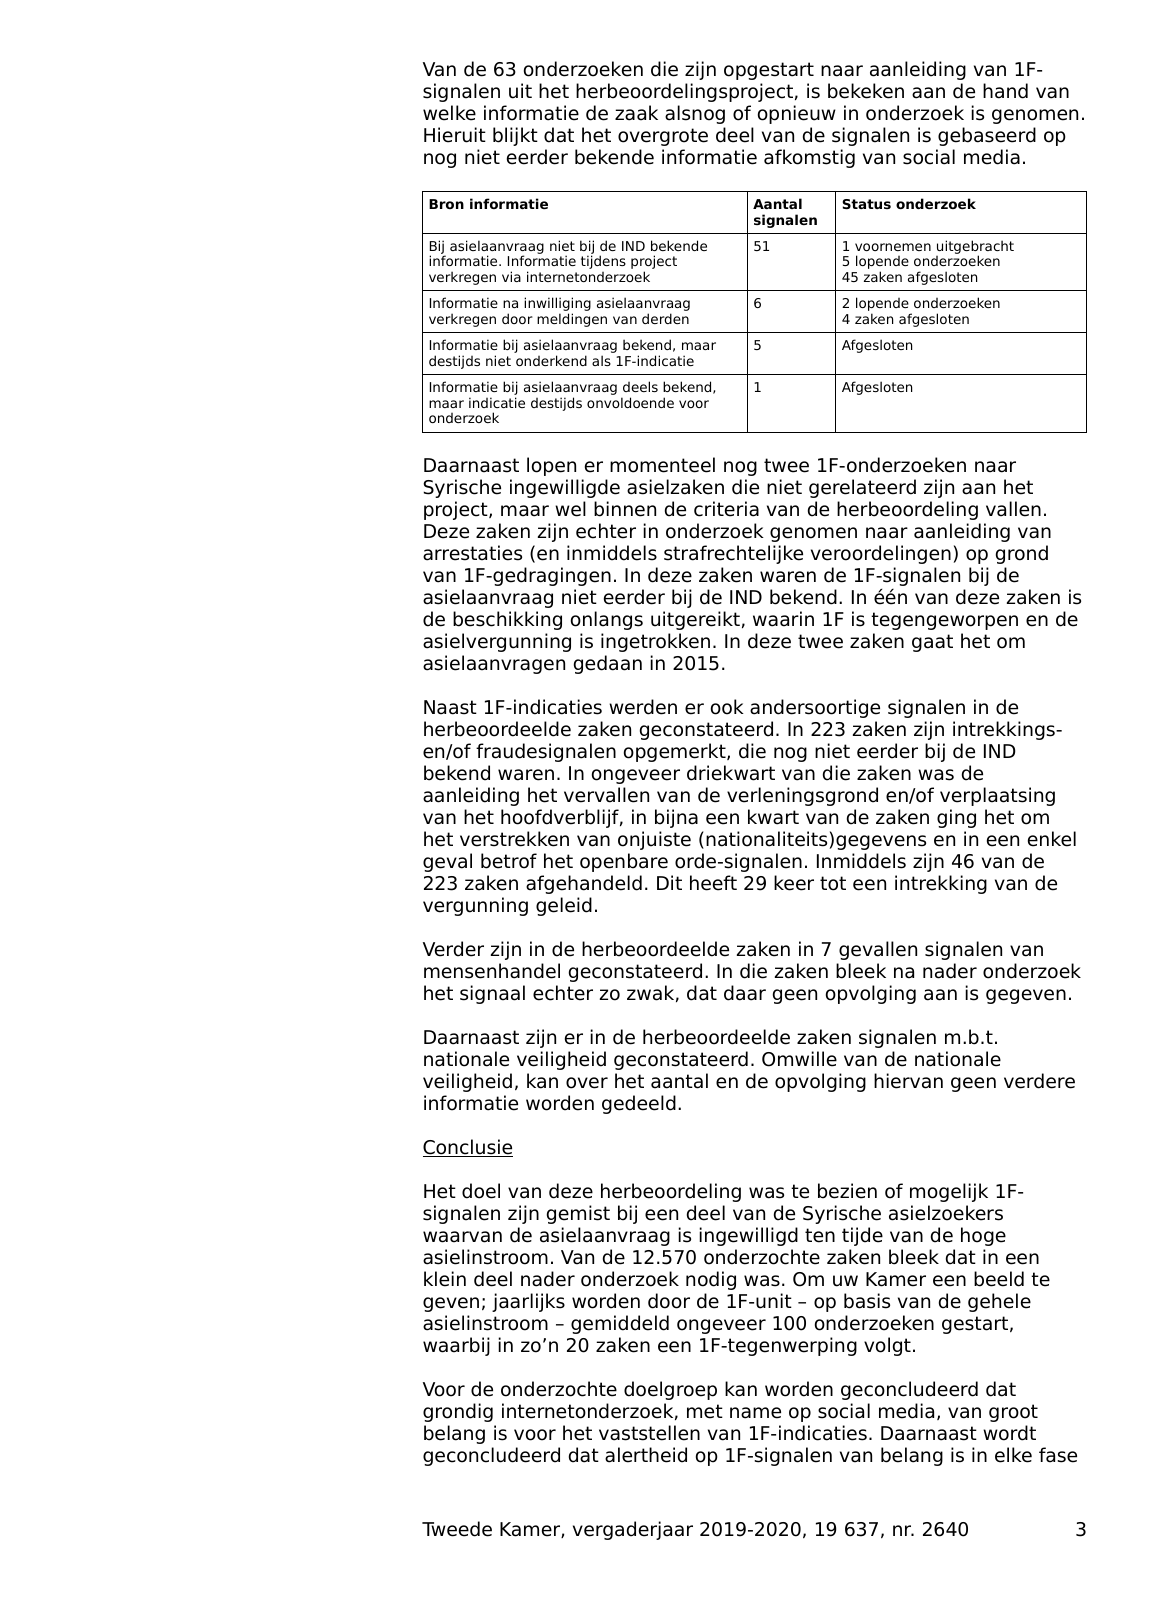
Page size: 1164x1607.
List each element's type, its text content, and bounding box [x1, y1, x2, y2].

table_cell Afgesloten [836, 333, 1086, 374]
table_cell Afgesloten [836, 375, 1086, 432]
text Verder zijn in de herbeoordeelde zaken in 7 gevallen signalen van mensenhandel geconstateerd. In die zaken bleek na nader onderzoek het signaal echter zo zwak, dat daar geen opvolging aan is gegeven. [422, 939, 1087, 1005]
table_cell Bij asielaanvraag niet bij de IND bekende informatie. Informatie tijdens project verkregen via internetonderzoek [423, 234, 747, 290]
text Van de 63 onderzoeken die zijn opgestart naar aanleiding van 1F-signalen uit het herbeoordelingsproject, is bekeken aan de hand van welke informatie de zaak alsnog of opnieuw in onderzoek is genomen. Hieruit blijkt dat het overgrote deel van de signalen is gebaseerd op nog niet eerder bekende informatie afkomstig van social media. [422, 59, 1087, 169]
text Daarnaast lopen er momenteel nog twee 1F-onderzoeken naar Syrische ingewilligde asielzaken die niet gerelateerd zijn aan het project, maar wel binnen de criteria van de herbeoordeling vallen. Deze zaken zijn echter in onderzoek genomen naar aanleiding van arrestaties (en inmiddels strafrechtelijke veroordelingen) op grond van 1F-gedragingen. In deze zaken waren de 1F-signalen bij de asielaanvraag niet eerder bij de IND bekend. In één van deze zaken is de beschikking onlangs uitgereikt, waarin 1F is tegengeworpen en de asielvergunning is ingetrokken. In deze twee zaken gaat het om asielaanvragen gedaan in 2015. [422, 455, 1087, 675]
table_cell Informatie bij asielaanvraag bekend, maar destijds niet onderkend als 1F-indicatie [423, 333, 747, 374]
table_cell 6 [748, 291, 835, 332]
table_cell 1 voornemen uitgebracht 5 lopende onderzoeken 45 zaken afgesloten [836, 234, 1086, 290]
text Daarnaast zijn er in de herbeoordeelde zaken signalen m.b.t. nationale veiligheid geconstateerd. Omwille van de nationale veiligheid, kan over het aantal en de opvolging hiervan geen verdere informatie worden gedeeld. [422, 1027, 1087, 1115]
table_cell 1 [748, 375, 835, 432]
table_header Aantal signalen [748, 192, 835, 233]
text Naast 1F-indicaties werden er ook andersoortige signalen in de herbeoordeelde zaken geconstateerd. In 223 zaken zijn intrekkings- en/of fraudesignalen opgemerkt, die nog niet eerder bij de IND bekend waren. In ongeveer driekwart van die zaken was de aanleiding het vervallen van de verleningsgrond en/of verplaatsing van het hoofdverblijf, in bijna een kwart van de zaken ging het om het verstrekken van onjuiste (nationaliteits)gegevens en in een enkel geval betrof het openbare orde-signalen. Inmiddels zijn 46 van de 223 zaken afgehandeld. Dit heeft 29 keer tot een intrekking van de vergunning geleid. [422, 697, 1087, 917]
text Het doel van deze herbeoordeling was te bezien of mogelijk 1F-signalen zijn gemist bij een deel van de Syrische asielzoekers waarvan de asielaanvraag is ingewilligd ten tijde van de hoge asielinstroom. Van de 12.570 onderzochte zaken bleek dat in een klein deel nader onderzoek nodig was. Om uw Kamer een beeld te geven; jaarlijks worden door de 1F-unit – op basis van de gehele asielinstroom – gemiddeld ongeveer 100 onderzoeken gestart, waarbij in zo’n 20 zaken een 1F-tegenwerping volgt. [422, 1181, 1087, 1357]
text Voor de onderzochte doelgroep kan worden geconcludeerd dat grondig internetonderzoek, met name op social media, van groot belang is voor het vaststellen van 1F-indicaties. Daarnaast wordt geconcludeerd dat alertheid op 1F-signalen van belang is in elke fase [422, 1379, 1087, 1467]
table_cell 51 [748, 234, 835, 290]
table_cell 5 [748, 333, 835, 374]
table_cell 2 lopende onderzoeken 4 zaken afgesloten [836, 291, 1086, 332]
table_cell Informatie na inwilliging asielaanvraag verkregen door meldingen van derden [423, 291, 747, 332]
table_header Status onderzoek [836, 192, 1086, 233]
table_header Bron informatie [423, 192, 747, 233]
subtitle Conclusie [422, 1137, 1087, 1159]
table_cell Informatie bij asielaanvraag deels bekend, maar indicatie destijds onvoldoende voor onderzoek [423, 375, 747, 432]
